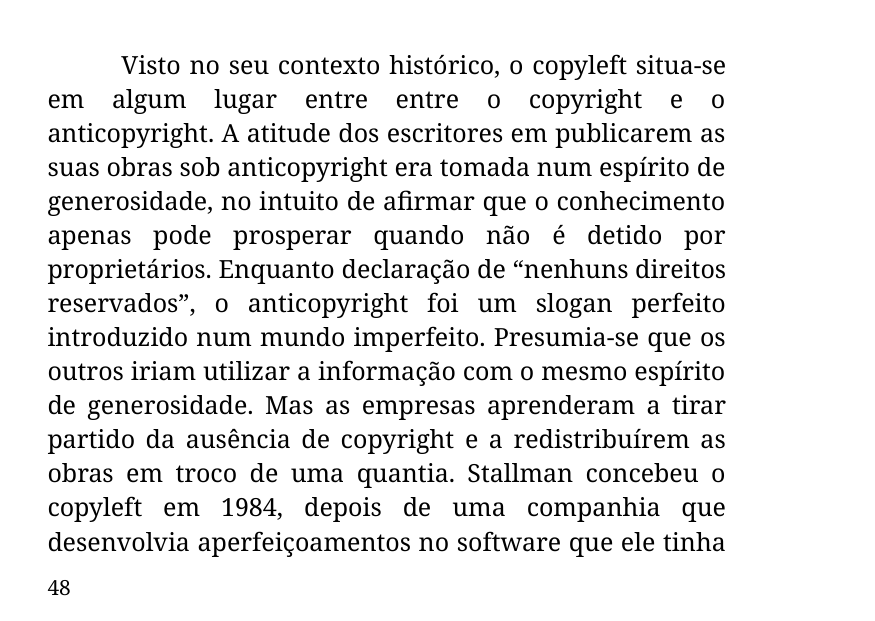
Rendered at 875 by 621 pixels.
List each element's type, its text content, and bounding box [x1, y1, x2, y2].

text Visto no seu contexto histórico, o copyleft situa-se em algum lugar entre entre o copyright e o anticopyright. A atitude dos escritores em publicarem as suas obras sob anticopyright era tomada num espírito de generosidade, no intuito de afirmar que o conhecimento apenas pode prosperar quando não é detido por proprietários. Enquanto declaração de “nenhuns direitos reservados”, o anticopyright foi um slogan perfeito introduzido num mundo imperfeito. Presumia-se que os outros iriam utilizar a informação com o mesmo espírito de generosidade. Mas as empresas aprenderam a tirar partido da ausência de copyright e a redistribuírem as obras em troco de uma quantia. Stallman concebeu o copyleft em 1984, depois de uma companhia que desenvolvia aperfeiçoamentos no software que ele tinha [47, 47, 726, 558]
